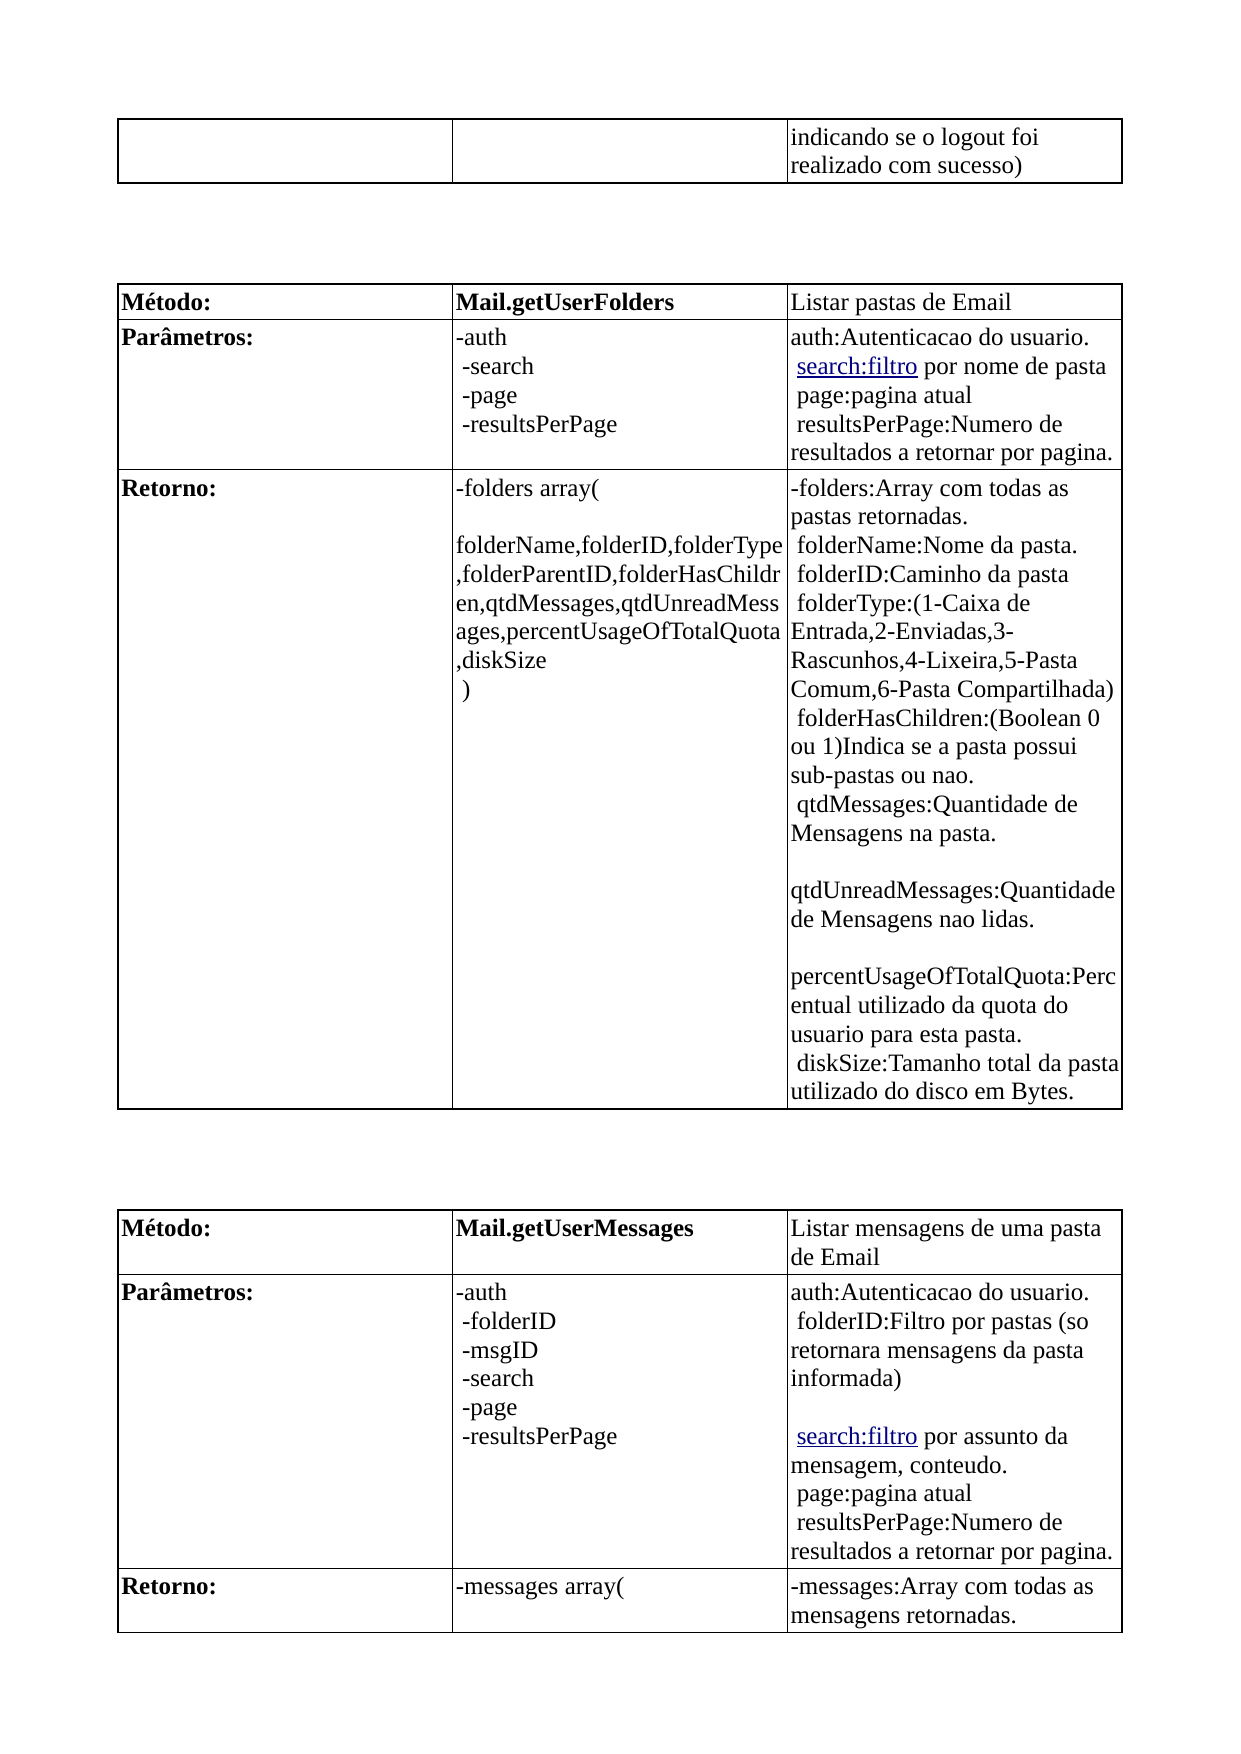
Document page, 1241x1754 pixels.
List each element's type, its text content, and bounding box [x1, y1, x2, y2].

table_cell Retorno: [119, 1569, 452, 1632]
table_cell -messages array( [453, 1569, 787, 1632]
table_cell -folders:Array com todas as pastas retornadas. folderName:Nome da pasta. folderID:Caminho da pasta folderType:(1-Caixa de Entrada,2-Enviadas,3-Rascunhos,4-Lixeira,5-Pasta Comum,6-Pasta Compartilhada) folderHasChildren:(Boolean 0 ou 1)Indica se a pasta possui sub-pastas ou nao. qtdMessages:Quantidade de Mensagens na pasta. qtdUnreadMessages:Quantidade de Mensagens nao lidas. percentUsageOfTotalQuota:Percentual utilizado da quota do usuario para esta pasta. diskSize:Tamanho total da pasta utilizado do disco em Bytes. [788, 470, 1121, 1108]
table_cell -auth -folderID -msgID -search -page -resultsPerPage [453, 1275, 787, 1568]
table_cell Retorno: [119, 470, 452, 1108]
table_cell -folders array( folderName,folderID,folderType,folderParentID,folderHasChildren,qtdMessages,qtdUnreadMessages,percentUsageOfTotalQuota,diskSize ) [453, 470, 787, 1108]
table_cell Parâmetros: [119, 1275, 452, 1568]
table_cell Parâmetros: [119, 320, 452, 469]
table_header Mail.getUserFolders [453, 285, 787, 319]
table_cell -auth -search -page -resultsPerPage [453, 320, 787, 469]
table_cell auth:Autenticacao do usuario. search:filtro por nome de pasta page:pagina atual resultsPerPage:Numero de resultados a retornar por pagina. [788, 320, 1121, 469]
table_header Listar pastas de Email [788, 285, 1121, 319]
table_header Listar mensagens de uma pasta de Email [788, 1211, 1121, 1274]
table_cell [453, 120, 787, 182]
table_header Método: [119, 285, 452, 319]
table_header Método: [119, 1211, 452, 1274]
table_cell -messages:Array com todas as mensagens retornadas. [788, 1569, 1121, 1632]
table_cell auth:Autenticacao do usuario. folderID:Filtro por pastas (so retornara mensagens da pasta informada) search:filtro por assunto da mensagem, conteudo. page:pagina atual resultsPerPage:Numero de resultados a retornar por pagina. [788, 1275, 1121, 1568]
table_header Mail.getUserMessages [453, 1211, 787, 1274]
table_cell indicando se o logout foi realizado com sucesso) [788, 120, 1121, 182]
table_cell [119, 120, 452, 182]
